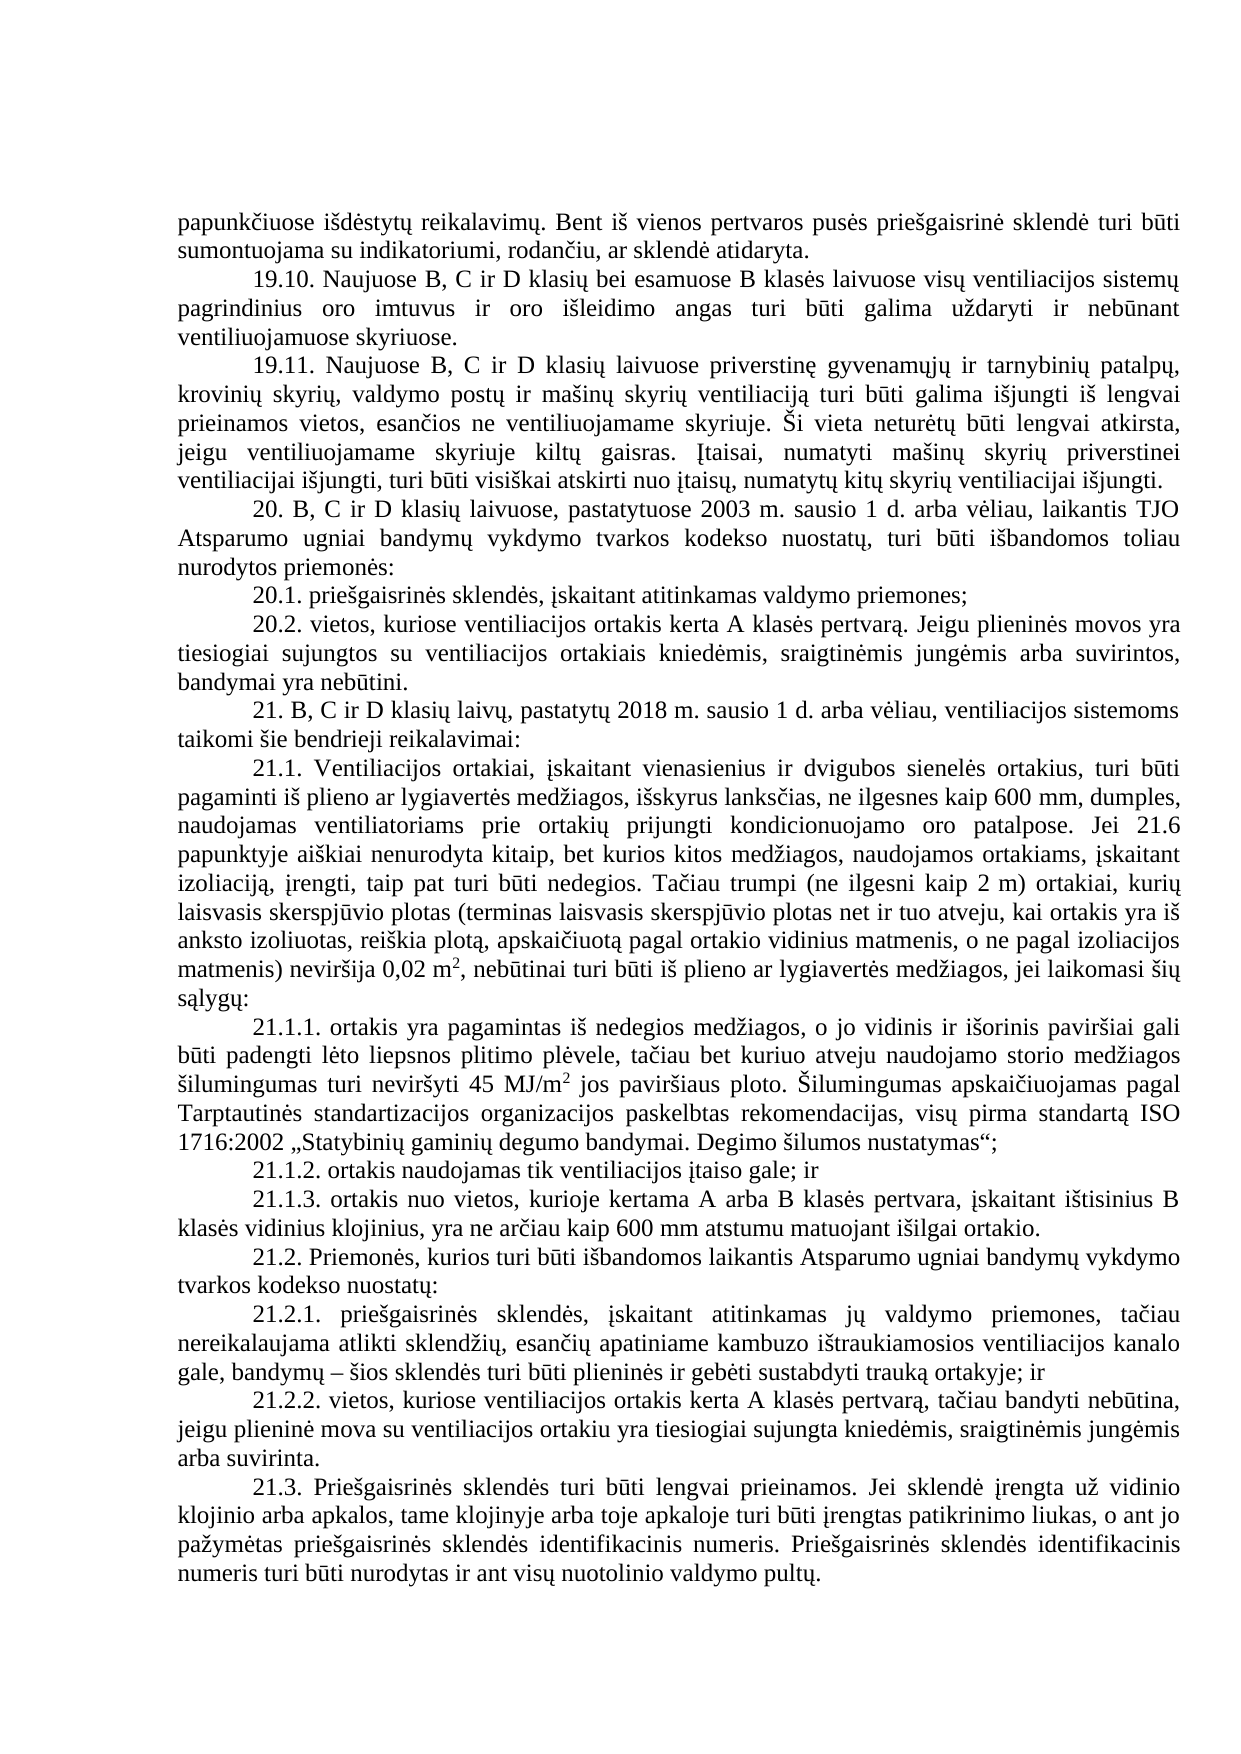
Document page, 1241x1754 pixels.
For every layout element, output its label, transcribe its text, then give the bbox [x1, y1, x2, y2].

text 20. B, C ir D klasių laivuose, pastatytuose 2003 m. sausio 1 d. arba vėliau, laikantis TJO Atsparumo ugniai bandymų vykdymo tvarkos kodekso nuostatų, turi būti išbandomos toliau nurodytos priemonės: [177, 494, 1181, 580]
text 21. B, C ir D klasių laivų, pastatytų 2018 m. sausio 1 d. arba vėliau, ventiliacijos sistemoms taikomi šie bendrieji reikalavimai: [177, 695, 1181, 753]
text 21.1.3. ortakis nuo vietos, kurioje kertama A arba B klasės pertvara, įskaitant ištisinius B klasės vidinius klojinius, yra ne arčiau kaip 600 mm atstumu matuojant išilgai ortakio. [177, 1184, 1181, 1242]
text 21.3. Priešgaisrinės sklendės turi būti lengvai prieinamos. Jei sklendė įrengta už vidinio klojinio arba apkalos, tame klojinyje arba toje apkaloje turi būti įrengtas patikrinimo liukas, o ant jo pažymėtas priešgaisrinės sklendės identifikacinis numeris. Priešgaisrinės sklendės identifikacinis numeris turi būti nurodytas ir ant visų nuotolinio valdymo pultų. [177, 1472, 1181, 1587]
text 20.2. vietos, kuriose ventiliacijos ortakis kerta A klasės pertvarą. Jeigu plieninės movos yra tiesiogiai sujungtos su ventiliacijos ortakiais kniedėmis, sraigtinėmis jungėmis arba suvirintos, bandymai yra nebūtini. [177, 609, 1181, 695]
text papunkčiuose išdėstytų reikalavimų. Bent iš vienos pertvaros pusės priešgaisrinė sklendė turi būti sumontuojama su indikatoriumi, rodančiu, ar sklendė atidaryta. [177, 207, 1181, 264]
text 21.1.2. ortakis naudojamas tik ventiliacijos įtaiso gale; ir [177, 1155, 1181, 1184]
text 21.1. Ventiliacijos ortakiai, įskaitant vienasienius ir dvigubos sienelės ortakius, turi būti pagaminti iš plieno ar lygiavertės medžiagos, išskyrus lanksčias, ne ilgesnes kaip 600 mm, dumples, naudojamas ventiliatoriams prie ortakių prijungti kondicionuojamo oro patalpose. Jei 21.6 papunktyje aiškiai nenurodyta kitaip, bet kurios kitos medžiagos, naudojamos ortakiams, įskaitant izoliaciją, įrengti, taip pat turi būti nedegios. Tačiau trumpi (ne ilgesni kaip 2 m) ortakiai, kurių laisvasis skerspjūvio plotas (terminas laisvasis skerspjūvio plotas net ir tuo atveju, kai ortakis yra iš anksto izoliuotas, reiškia plotą, apskaičiuotą pagal ortakio vidinius matmenis, o ne pagal izoliacijos matmenis) neviršija 0,02 m2, nebūtinai turi būti iš plieno ar lygiavertės medžiagos, jei laikomasi šių sąlygų: [177, 753, 1181, 1012]
text 20.1. priešgaisrinės sklendės, įskaitant atitinkamas valdymo priemones; [177, 580, 1181, 609]
text 21.2. Priemonės, kurios turi būti išbandomos laikantis Atsparumo ugniai bandymų vykdymo tvarkos kodekso nuostatų: [177, 1242, 1181, 1299]
text 21.1.1. ortakis yra pagamintas iš nedegios medžiagos, o jo vidinis ir išorinis paviršiai gali būti padengti lėto liepsnos plitimo plėvele, tačiau bet kuriuo atveju naudojamo storio medžiagos šilumingumas turi neviršyti 45 MJ/m2 jos paviršiaus ploto. Šilumingumas apskaičiuojamas pagal Tarptautinės standartizacijos organizacijos paskelbtas rekomendacijas, visų pirma standartą ISO 1716:2002 „Statybinių gaminių degumo bandymai. Degimo šilumos nustatymas“; [177, 1012, 1181, 1155]
text 21.2.2. vietos, kuriose ventiliacijos ortakis kerta A klasės pertvarą, tačiau bandyti nebūtina, jeigu plieninė mova su ventiliacijos ortakiu yra tiesiogiai sujungta kniedėmis, sraigtinėmis jungėmis arba suvirinta. [177, 1385, 1181, 1472]
text 19.10. Naujuose B, C ir D klasių bei esamuose B klasės laivuose visų ventiliacijos sistemų pagrindinius oro imtuvus ir oro išleidimo angas turi būti galima uždaryti ir nebūnant ventiliuojamuose skyriuose. [177, 264, 1181, 350]
text 21.2.1. priešgaisrinės sklendės, įskaitant atitinkamas jų valdymo priemones, tačiau nereikalaujama atlikti sklendžių, esančių apatiniame kambuzo ištraukiamosios ventiliacijos kanalo gale, bandymų – šios sklendės turi būti plieninės ir gebėti sustabdyti trauką ortakyje; ir [177, 1299, 1181, 1385]
text 19.11. Naujuose B, C ir D klasių laivuose priverstinę gyvenamųjų ir tarnybinių patalpų, krovinių skyrių, valdymo postų ir mašinų skyrių ventiliaciją turi būti galima išjungti iš lengvai prieinamos vietos, esančios ne ventiliuojamame skyriuje. Ši vieta neturėtų būti lengvai atkirsta, jeigu ventiliuojamame skyriuje kiltų gaisras. Įtaisai, numatyti mašinų skyrių priverstinei ventiliacijai išjungti, turi būti visiškai atskirti nuo įtaisų, numatytų kitų skyrių ventiliacijai išjungti. [177, 350, 1181, 494]
